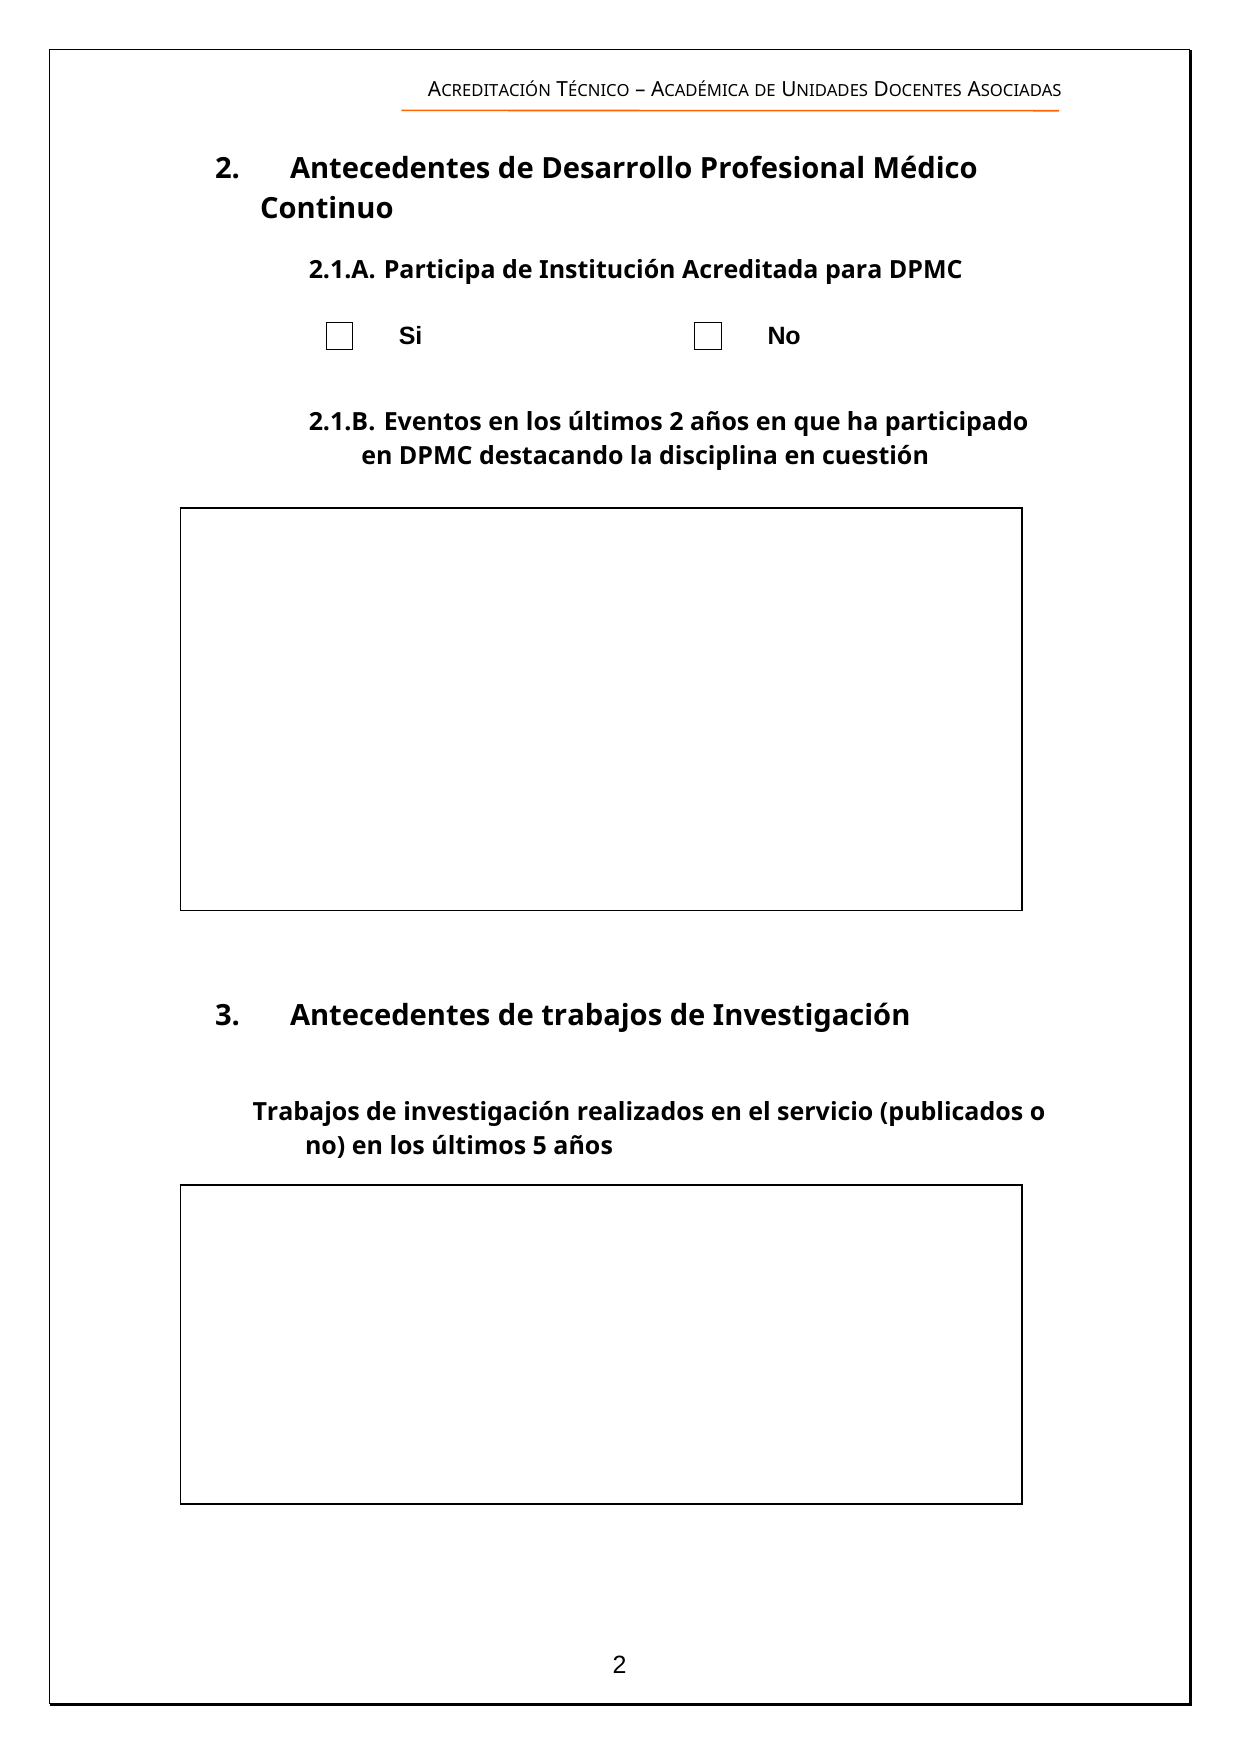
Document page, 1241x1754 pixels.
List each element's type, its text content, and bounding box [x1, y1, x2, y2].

subtitle Antecedentes de trabajos de Investigación [215, 994, 1061, 1033]
text Si No [325, 321, 1061, 350]
subtitle Eventos en los últimos 2 años en que ha participado en DPMC destacando la disciplina en cuestión [308, 403, 1061, 472]
subtitle Antecedentes de Desarrollo Profesional Médico Continuo [215, 148, 1061, 227]
subtitle Trabajos de investigación realizados en el servicio (publicados o no) en los últimos 5 años [252, 1093, 1061, 1162]
subtitle Participa de Institución Acreditada para DPMC [308, 252, 1061, 286]
